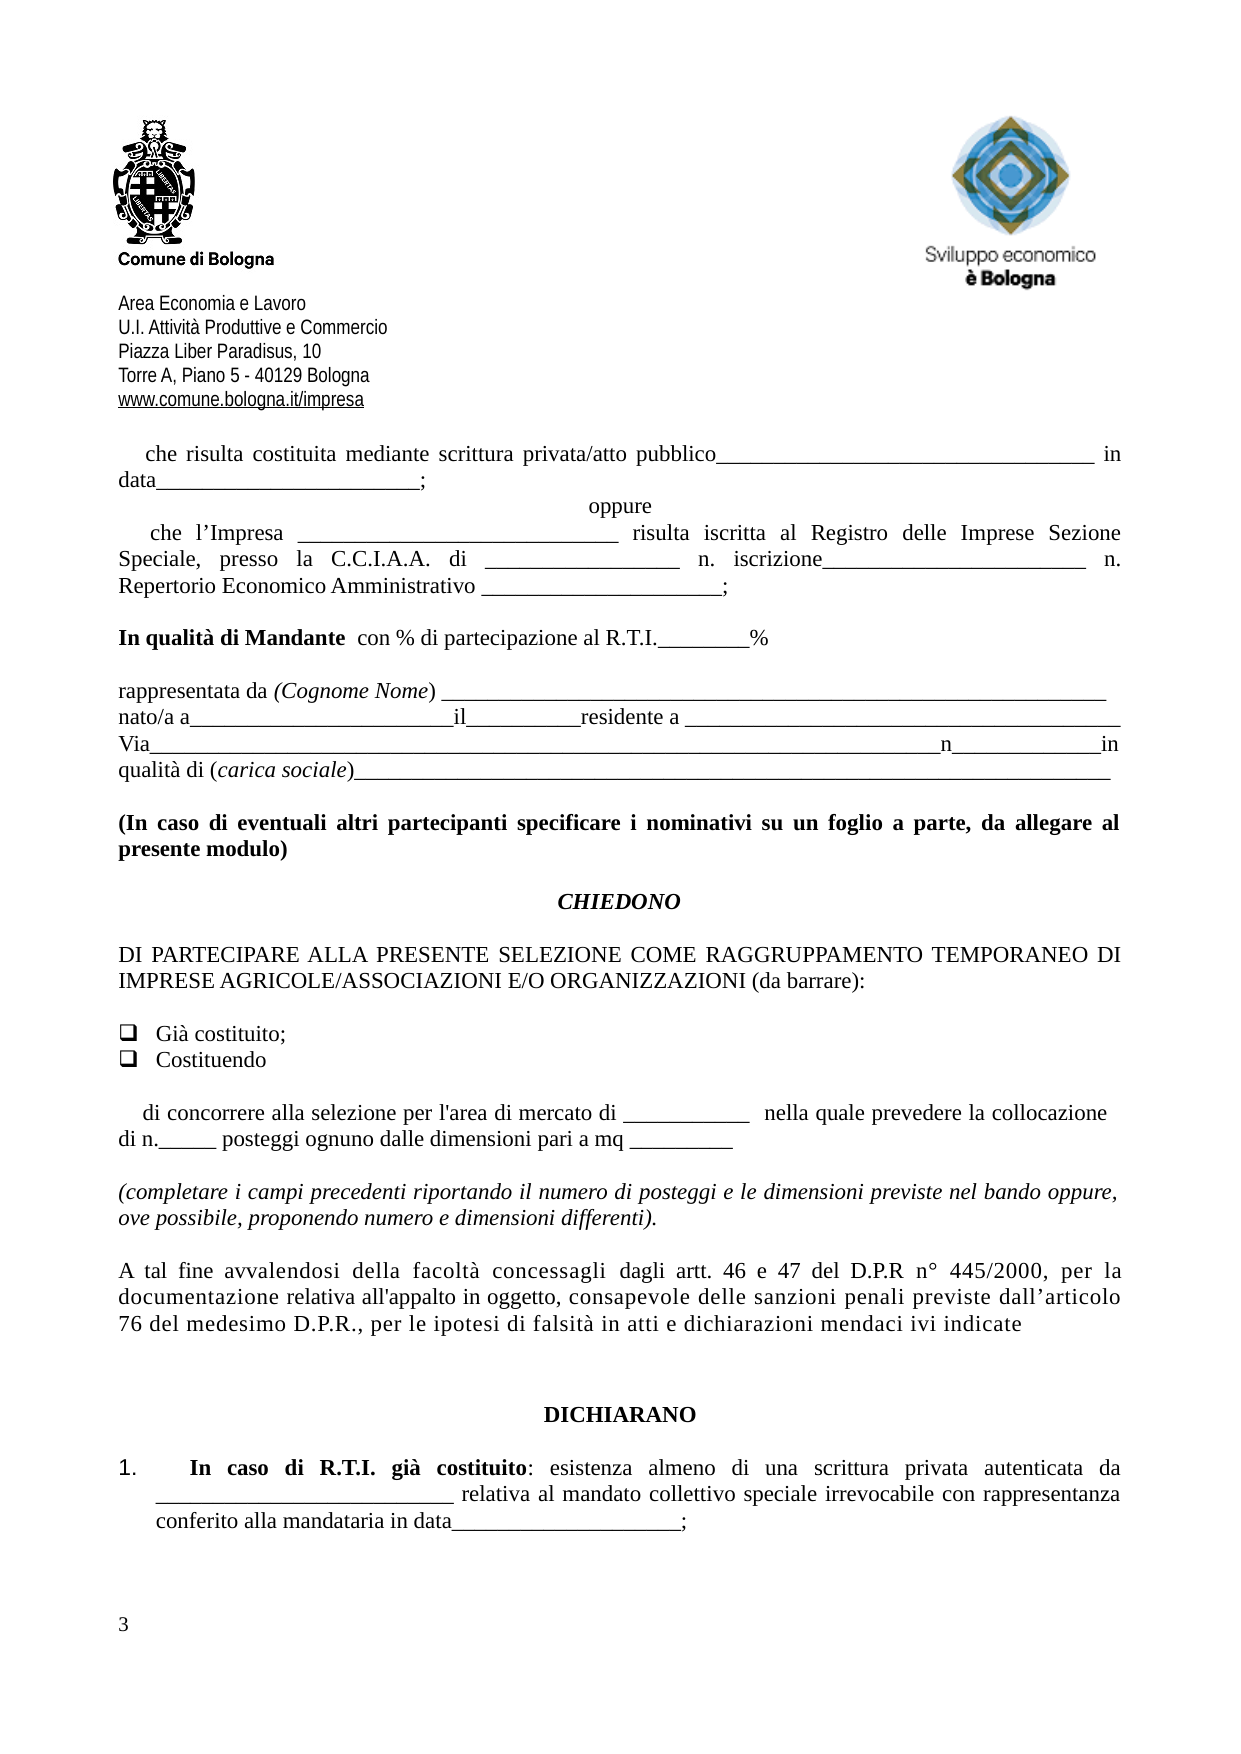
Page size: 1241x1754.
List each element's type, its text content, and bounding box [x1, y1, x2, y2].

text rappresentata da (Cognome Nome) __________________________________________________________ [118, 677, 1122, 703]
text DI PARTECIPARE ALLA PRESENTE SELEZIONE COME RAGGRUPPAMENTO TEMPORANEO DI IMPRESE AGRICOLE/ASSOCIAZIONI E/O ORGANIZZAZIONI (da barrare): [118, 941, 1122, 993]
text CHIEDONO [118, 888, 1122, 914]
list Costituendo [118, 1046, 1122, 1072]
text (completare i campi precedenti riportando il numero di posteggi e le dimensioni previste nel bando oppure, ove possibile, proponendo numero e dimensioni differenti). [118, 1178, 1122, 1231]
text  di concorrere alla selezione per l'area di mercato di ___________ nella quale prevedere la collocazione di n._____ posteggi ognuno dalle dimensioni pari a mq _________ [118, 1099, 1108, 1151]
text Via_____________________________________________________________________n_____________in qualità di (carica sociale)__________________________________________________________________ [118, 730, 1122, 782]
text  che l’Impresa ____________________________ risulta iscritta al Registro delle Imprese Sezione Speciale, presso la C.C.I.A.A. di _________________ n. iscrizione_______________________ n. Repertorio Economico Amministrativo _____________________; [118, 519, 1122, 598]
subtitle DICHIARANO [118, 1401, 1122, 1427]
list  In caso di R.T.I. già costituito: esistenza almeno di una scrittura privata autenticata da __________________________ relativa al mandato collettivo speciale irrevocabile con rappresentanza conferito alla mandataria in data____________________; [118, 1454, 1122, 1533]
list Già costituito; [118, 1020, 1122, 1046]
text In qualità di Mandante con % di partecipazione al R.T.I.________% [118, 624, 1122, 651]
text nato/a a_______________________il__________residente a ______________________________________ [118, 703, 1122, 730]
text A tal fine avvalendosi della facoltà concessagli dagli artt. 46 e 47 del D.P.R n° 445/2000, per la documentazione relativa all'appalto in oggetto, consapevole delle sanzioni penali previste dall’articolo 76 del medesimo D.P.R., per le ipotesi di falsità in atti e dichiarazioni mendaci ivi indicate [118, 1257, 1122, 1336]
picture [917, 96, 1105, 309]
text (In caso di eventuali altri partecipanti specificare i nominativi su un foglio a parte, da allegare al presente modulo) [118, 809, 1122, 862]
text oppure [118, 493, 1122, 519]
text  che risulta costituita mediante scrittura privata/atto pubblico_________________________________ in data_______________________; [118, 440, 1122, 493]
